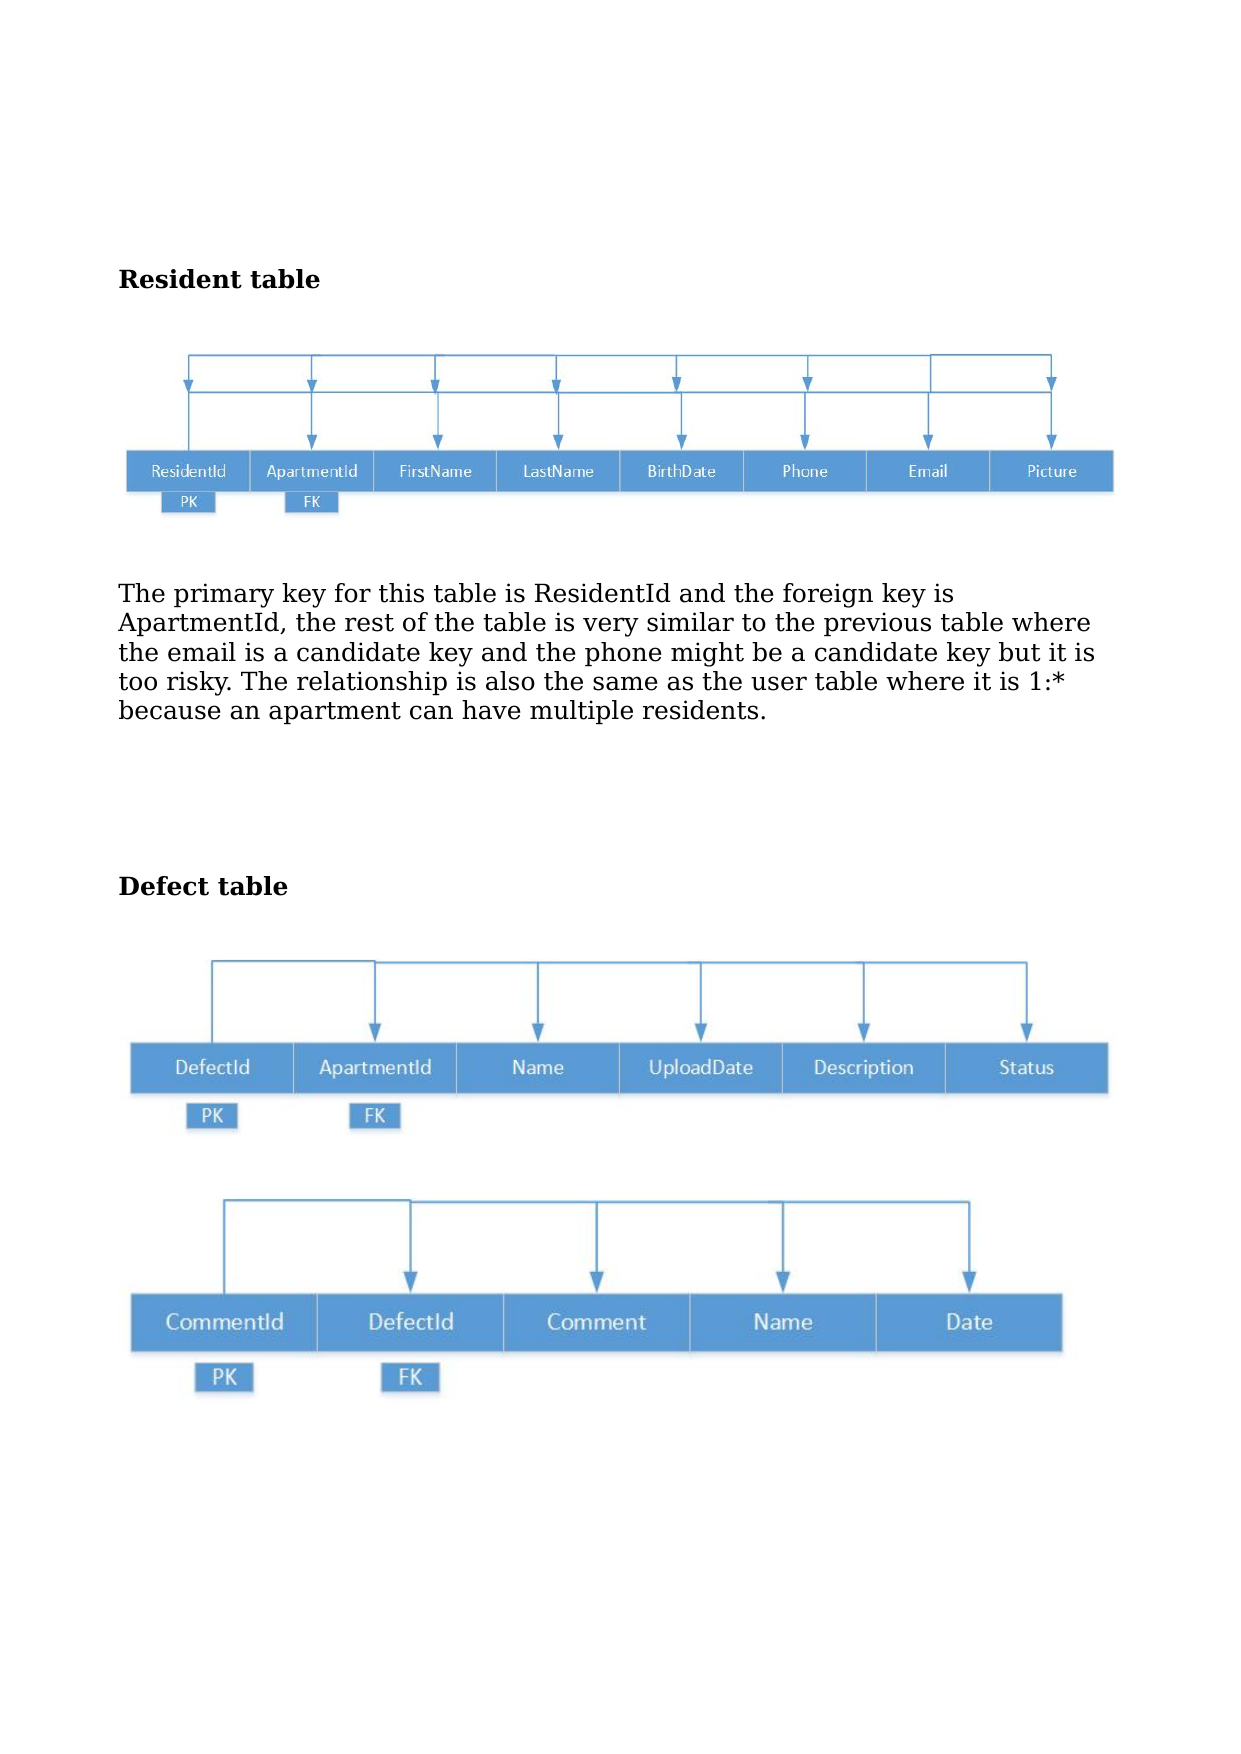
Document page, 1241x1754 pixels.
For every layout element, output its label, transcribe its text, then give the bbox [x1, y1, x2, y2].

text Resident table [118, 265, 1122, 294]
text Defect table [118, 872, 1122, 901]
text The primary key for this table is ResidentId and the foreign key is ApartmentId, the rest of the table is very similar to the previous table where the email is a candidate key and the phone might be a candidate key but it is too risky. The relationship is also the same as the user table where it is 1:* because an apartment can have multiple residents. [118, 579, 1122, 725]
